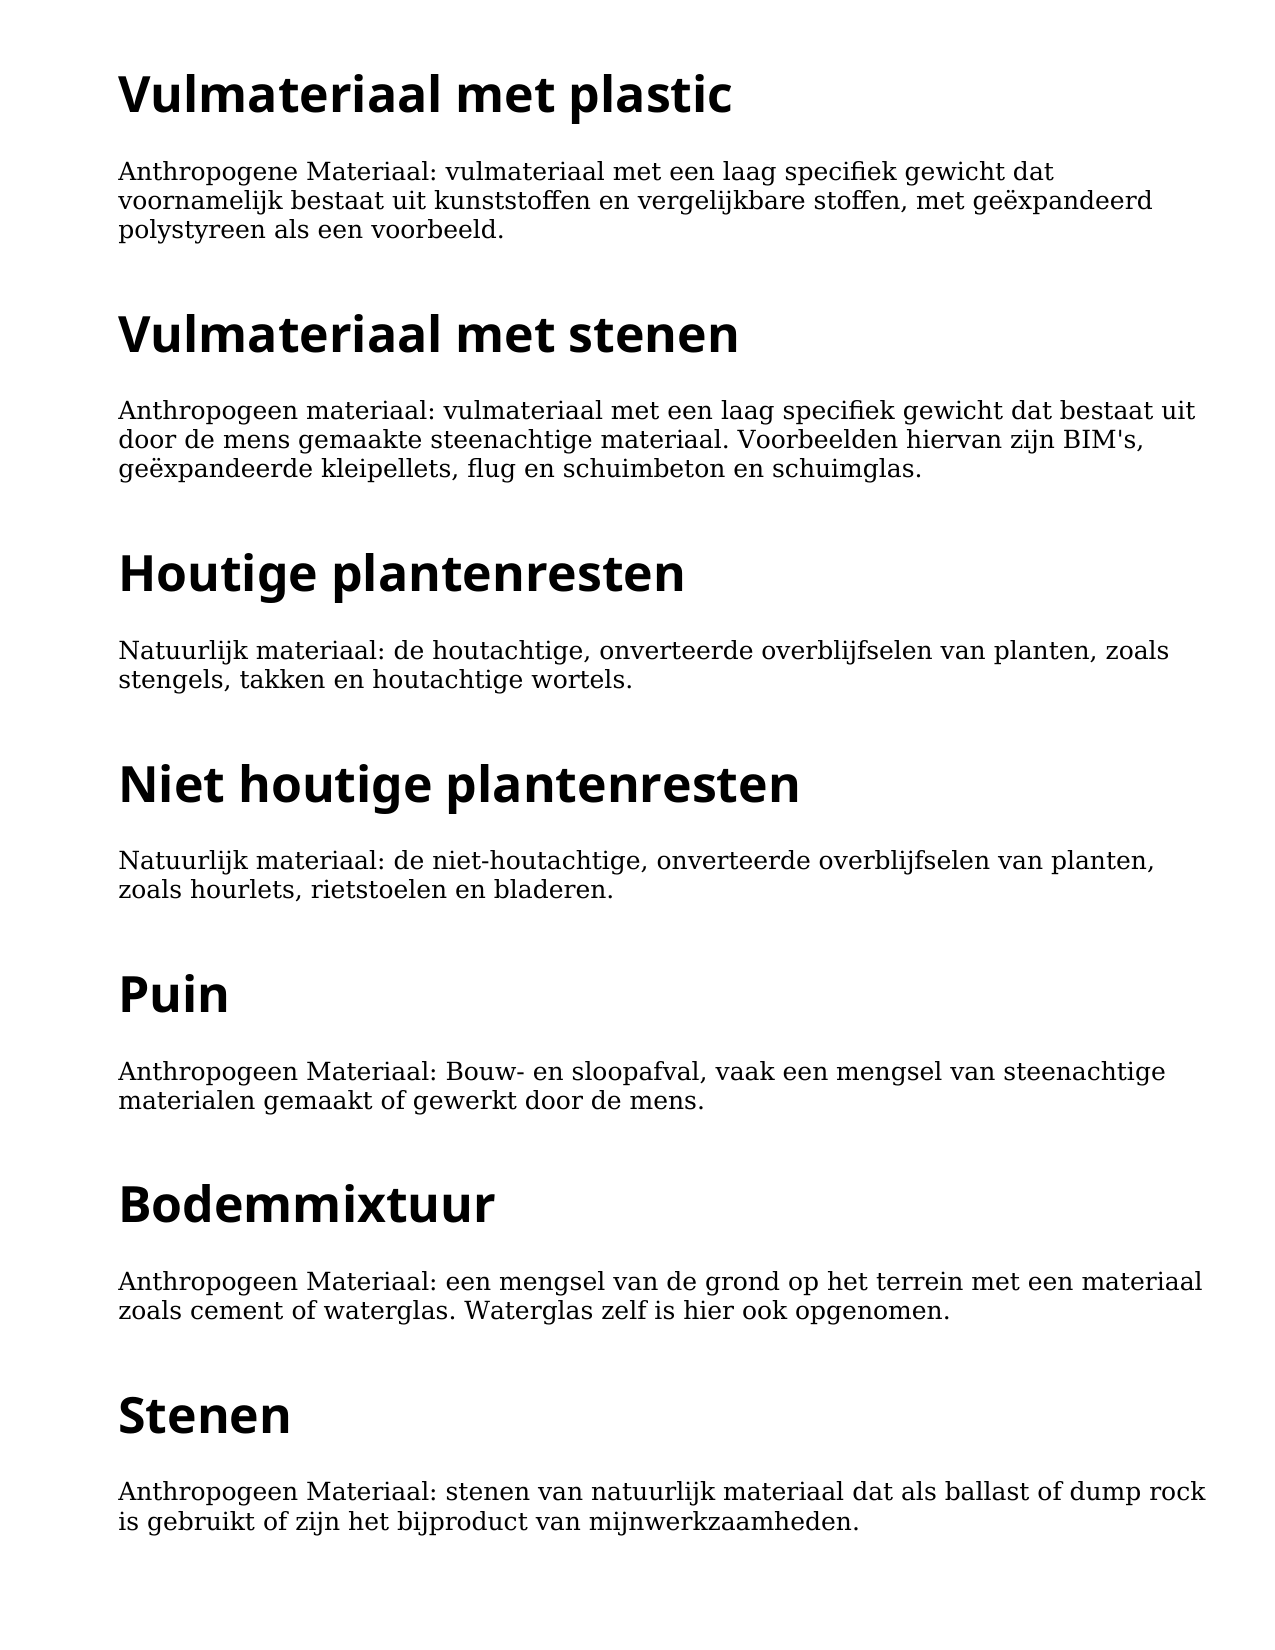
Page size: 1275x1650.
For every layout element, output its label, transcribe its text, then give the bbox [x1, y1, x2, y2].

subtitle Stenen [118, 1380, 1216, 1448]
subtitle Bodemmixtuur [118, 1169, 1216, 1238]
text Anthropogeen Materiaal: stenen van natuurlijk materiaal dat als ballast of dump rock is gebruikt of zijn het bijproduct van mijnwerkzaamheden. [118, 1477, 1216, 1536]
subtitle Vulmateriaal met stenen [118, 299, 1216, 367]
text Anthropogeen materiaal: vulmateriaal met een laag specifiek gewicht dat bestaat uit door de mens gemaakte steenachtige materiaal. Voorbeelden hiervan zijn BIM's, geëxpandeerde kleipellets, flug en schuimbeton en schuimglas. [118, 396, 1216, 484]
text Anthropogeen Materiaal: een mengsel van de grond op het terrein met een materiaal zoals cement of waterglas. Waterglas zelf is hier ook opgenomen. [118, 1267, 1216, 1325]
subtitle Houtige plantenresten [118, 538, 1216, 606]
text Anthropogeen Materiaal: Bouw- en sloopafval, vaak een mengsel van steenachtige materialen gemaakt of gewerkt door de mens. [118, 1057, 1216, 1115]
text Natuurlijk materiaal: de houtachtige, onverteerde overblijfselen van planten, zoals stengels, takken en houtachtige wortels. [118, 636, 1216, 694]
subtitle Niet houtige plantenresten [118, 749, 1216, 817]
subtitle Puin [118, 959, 1216, 1027]
subtitle Vulmateriaal met plastic [118, 59, 1216, 127]
text Natuurlijk materiaal: de niet-houtachtige, onverteerde overblijfselen van planten, zoals hourlets, rietstoelen en bladeren. [118, 846, 1216, 904]
text Anthropogene Materiaal: vulmateriaal met een laag specifiek gewicht dat voornamelijk bestaat uit kunststoffen en vergelijkbare stoffen, met geëxpandeerd polystyreen als een voorbeeld. [118, 157, 1216, 244]
